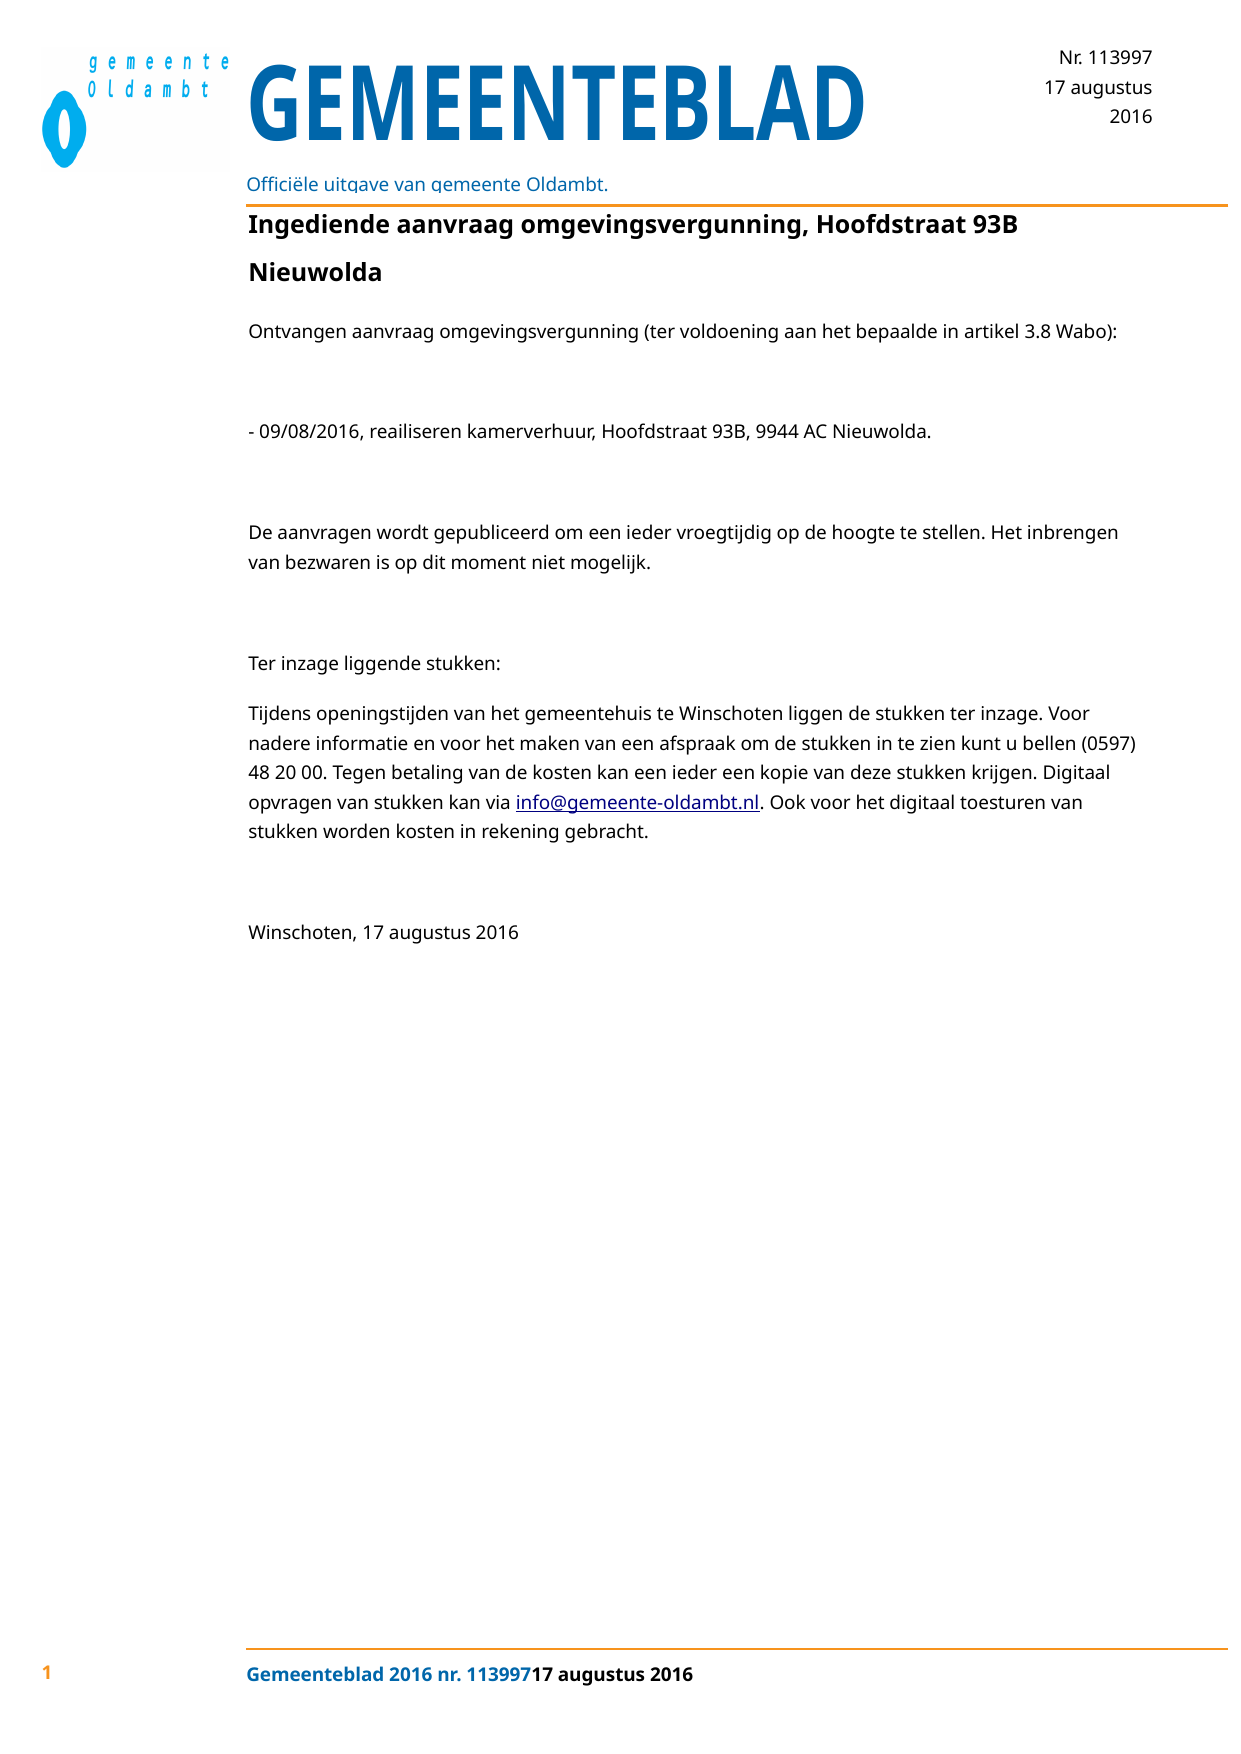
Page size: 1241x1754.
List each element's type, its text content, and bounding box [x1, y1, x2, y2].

text Ingediende aanvraag omgevingsvergunning, Hoofdstraat 93B Nieuwolda [248, 207, 1152, 288]
text De aanvragen wordt gepubliceerd om een ieder vroegtijdig op de hoogte te stellen. Het inbrengen van bezwaren is op dit moment niet mogelijk. [248, 519, 1152, 575]
text Ontvangen aanvraag omgevingsvergunning (ter voldoening aan het bepaalde in artikel 3.8 Wabo): [248, 318, 1152, 344]
text Tijdens openingstijden van het gemeentehuis te Winschoten liggen de stukken ter inzage. Voor nadere informatie en voor het maken van een afspraak om de stukken in te zien kunt u bellen (0597) 48 20 00. Tegen betaling van de kosten kan een ieder een kopie van deze stukken krijgen. Digitaal opvragen van stukken kan via info@gemeente-oldambt.nl. Ook voor het digitaal toesturen van stukken worden kosten in rekening gebracht. [248, 700, 1152, 844]
text - 09/08/2016, reailiseren kamerverhuur, Hoofdstraat 93B, 9944 AC Nieuwolda. [248, 419, 1152, 444]
text Ter inzage liggende stukken: [248, 650, 1152, 676]
picture [41, 47, 231, 172]
text Winschoten, 17 augustus 2016 [248, 919, 1152, 945]
